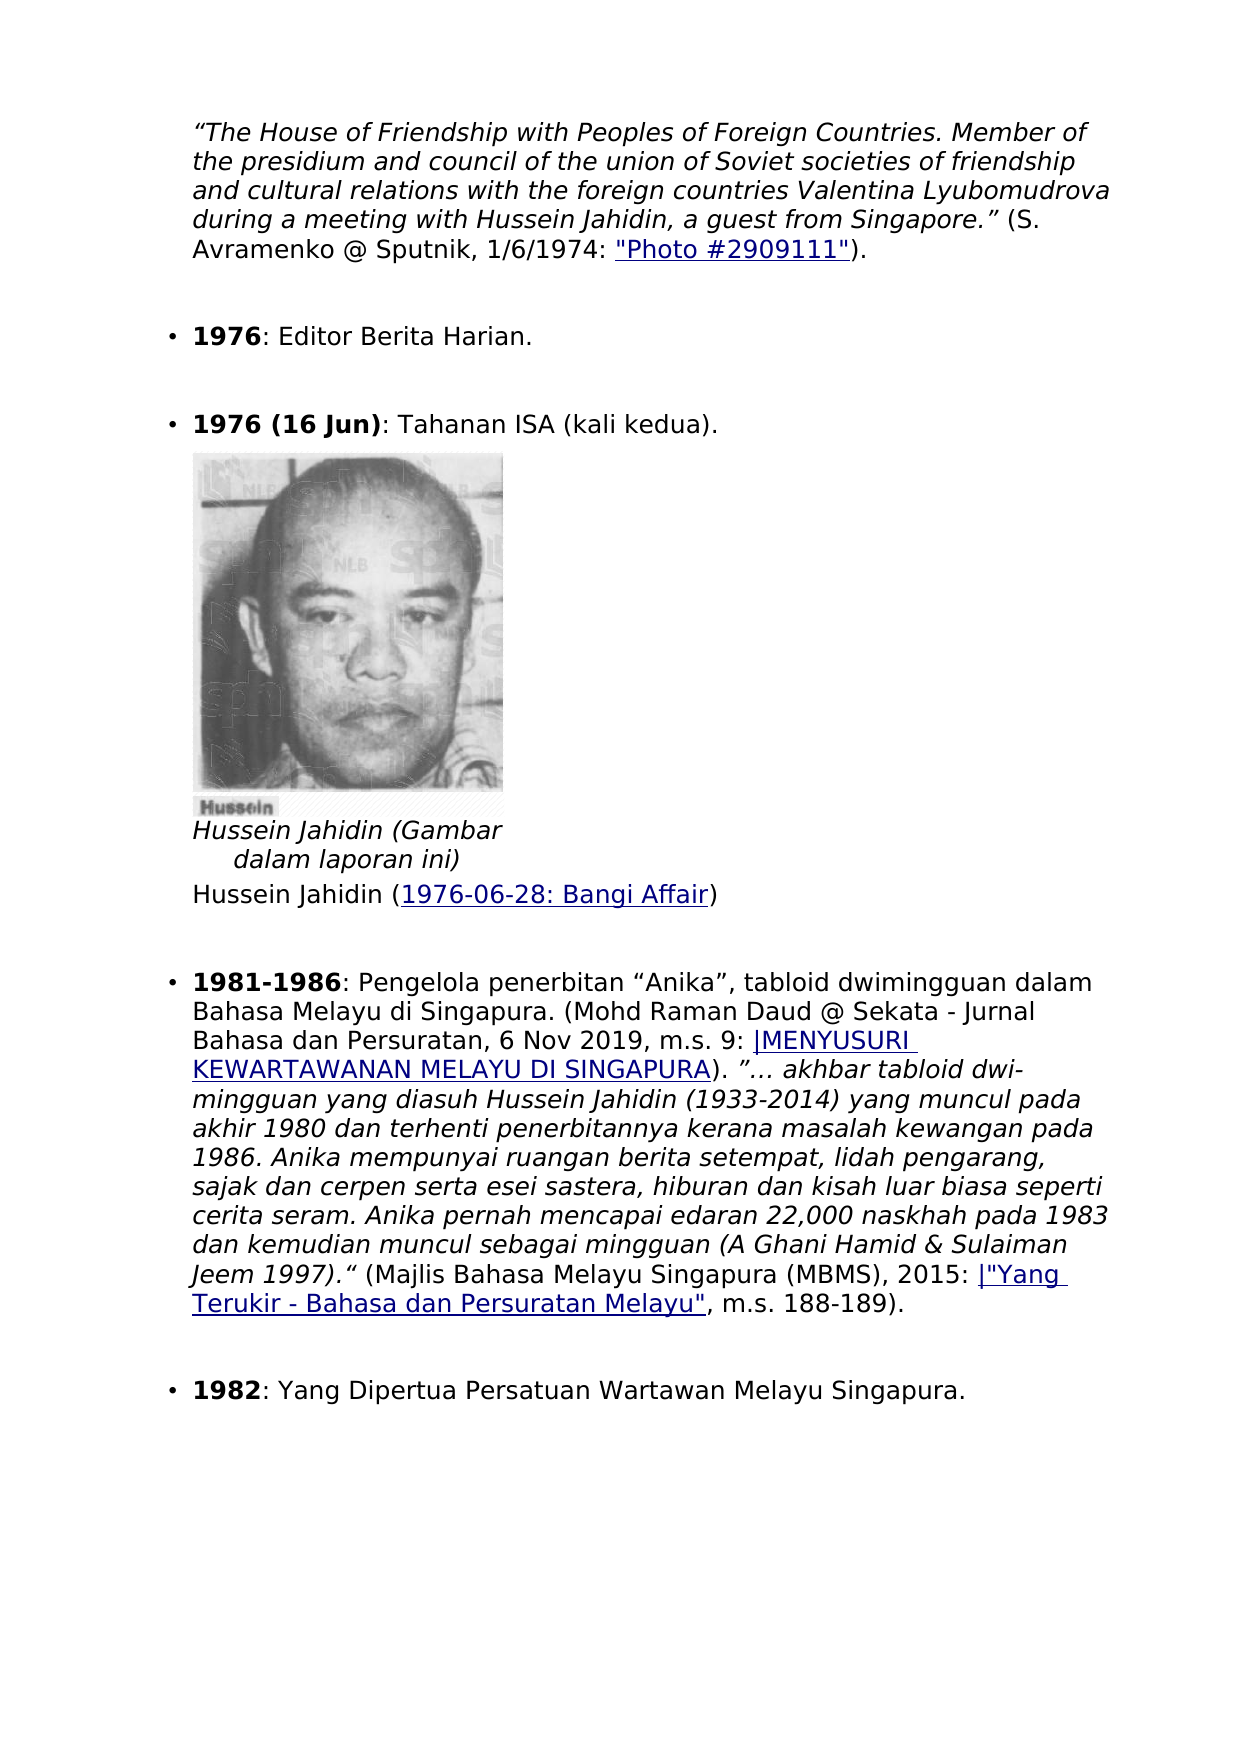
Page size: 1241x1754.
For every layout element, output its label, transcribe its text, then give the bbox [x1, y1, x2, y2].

list 1976: Editor Berita Harian. [177, 322, 1122, 410]
list 1976 (16 Jun): Tahanan ISA (kali kedua). Hussein Jahidin (1976-06-28: Bangi Affair) [177, 410, 1122, 968]
list 1981-1986: Pengelola penerbitan “Anika”, tabloid dwimingguan dalam Bahasa Melayu di Singapura. (Mohd Raman Daud @ Sekata - Jurnal Bahasa dan Persuratan, 6 Nov 2019, m.s. 9: |MENYUSURI KEWARTAWANAN MELAYU DI SINGAPURA). ”… akhbar tabloid dwi-mingguan yang diasuh Hussein Jahidin (1933-2014) yang muncul pada akhir 1980 dan terhenti penerbitannya kerana masalah kewangan pada 1986. Anika mempunyai ruangan berita setempat, lidah pengarang, sajak dan cerpen serta esei sastera, hiburan dan kisah luar biasa seperti cerita seram. Anika pernah mencapai edaran 22,000 naskhah pada 1983 dan kemudian muncul sebagai mingguan (A Ghani Hamid & Sulaiman Jeem 1997).“ (Majlis Bahasa Melayu Singapura (MBMS), 2015: |"Yang Terukir - Bahasa dan Persuratan Melayu", m.s. 188-189). [177, 968, 1122, 1376]
picture [192, 451, 505, 817]
list “The House of Friendship with Peoples of Foreign Countries. Member of the presidium and council of the union of Soviet societies of friendship and cultural relations with the foreign countries Valentina Lyubomudrova during a meeting with Hussein Jahidin, a guest from Singapore.” (S. Avramenko @ Sputnik, 1/6/1974: "Photo #2909111"). [177, 118, 1122, 322]
list Hussein Jahidin (Gambar dalam laporan ini) [192, 817, 504, 875]
list 1982: Yang Dipertua Persatuan Wartawan Melayu Singapura. [177, 1376, 1122, 1406]
